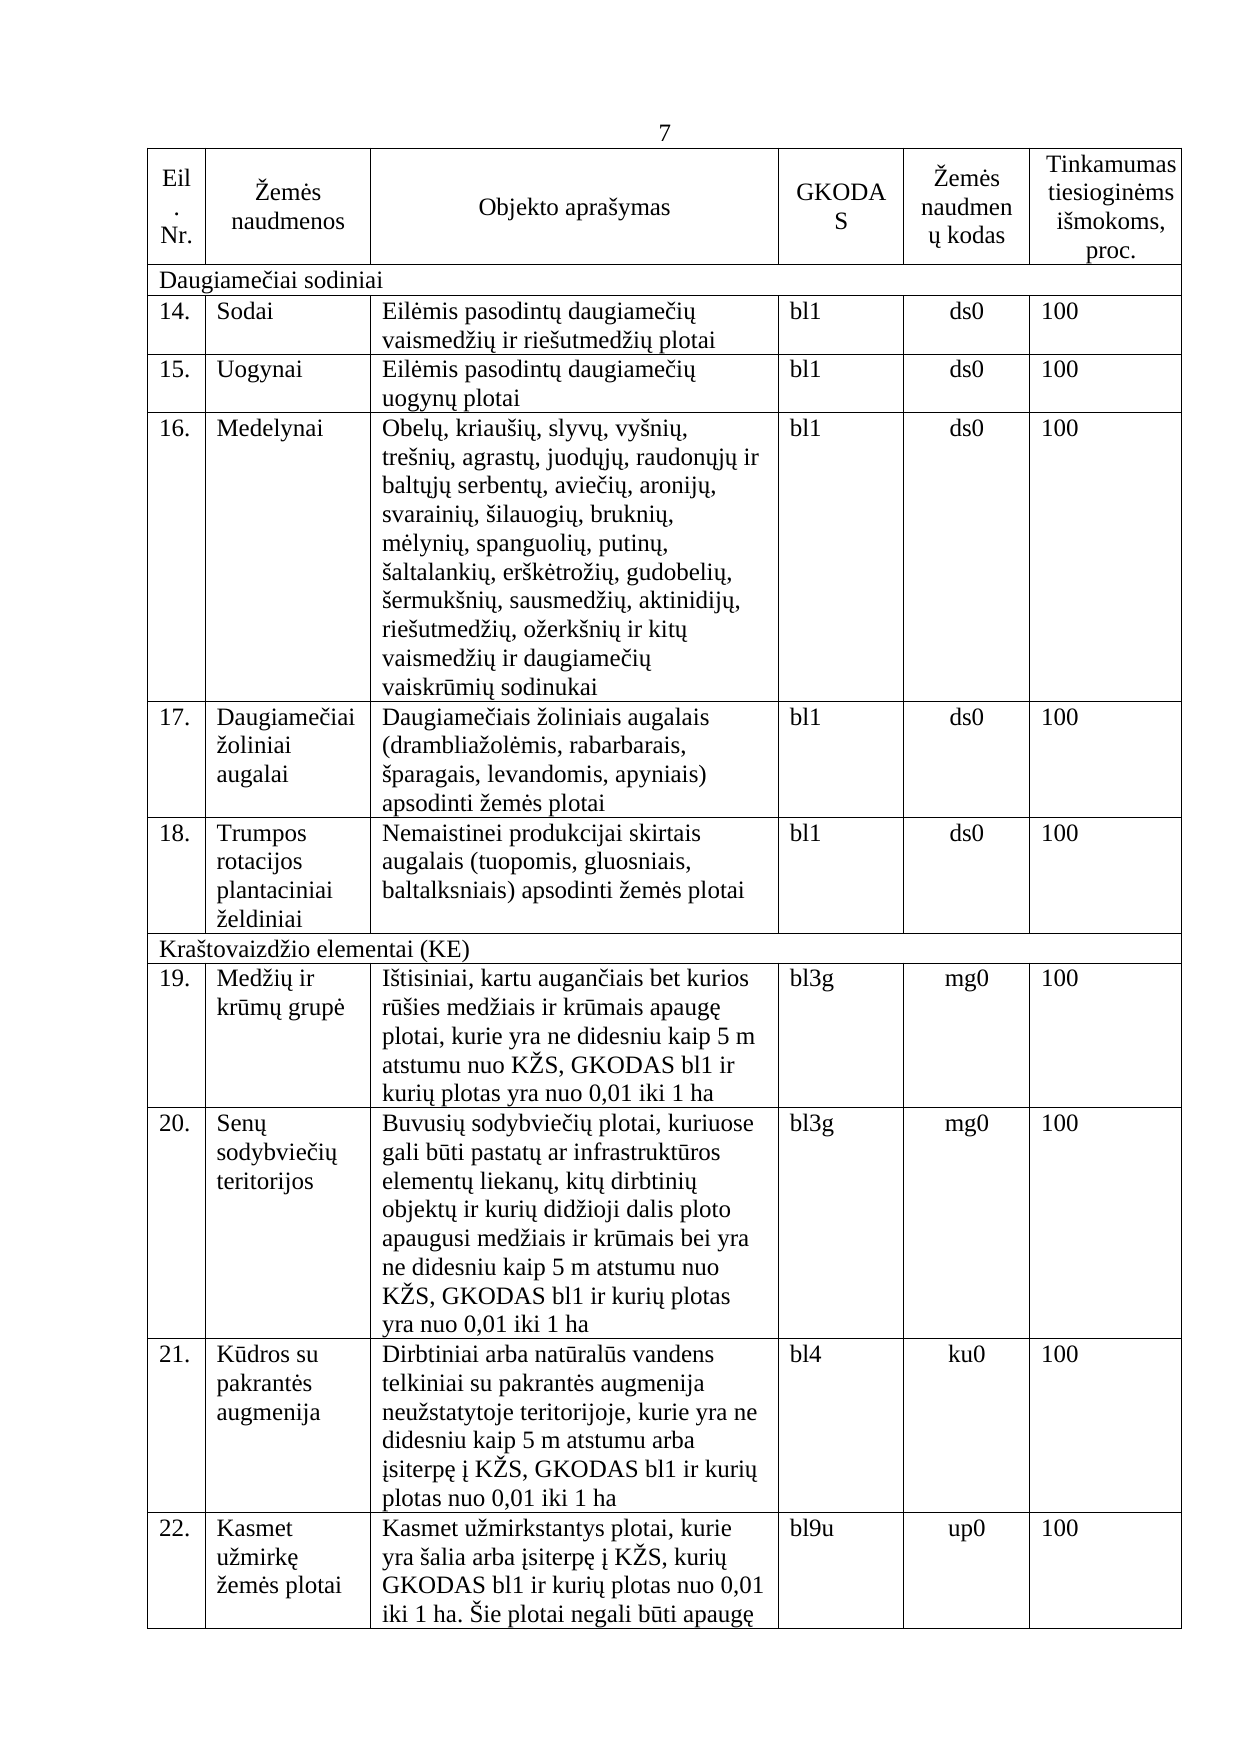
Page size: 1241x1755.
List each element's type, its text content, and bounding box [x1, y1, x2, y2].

table_cell bl1 [779, 296, 903, 353]
table_cell 100 [1030, 1513, 1181, 1628]
table_cell 14. [148, 296, 205, 353]
table_cell Senų sodybviečių teritorijos [206, 1108, 370, 1338]
table_cell Daugiamečiai sodiniai [148, 265, 1181, 295]
table_cell Medelynai [206, 413, 370, 701]
table_cell mg0 [904, 964, 1029, 1107]
table_cell Dirbtiniai arba natūralūs vandens telkiniai su pakrantės augmenija neužstatytoje teritorijoje, kurie yra ne didesniu kaip 5 m atstumu arba įsiterpę į KŽS, GKODAS bl1 ir kurių plotas nuo 0,01 iki 1 ha [371, 1339, 778, 1512]
table_cell Uogynai [206, 355, 370, 412]
table_cell 22. [148, 1513, 205, 1628]
table_cell 17. [148, 702, 205, 817]
table_cell 100 [1030, 296, 1181, 353]
table_cell 100 [1030, 413, 1181, 701]
table_cell bl1 [779, 818, 903, 933]
table_cell 20. [148, 1108, 205, 1338]
table_header Tinkamumas tiesioginėms išmokoms, proc. [1030, 149, 1181, 264]
table_cell Kūdros su pakrantės augmenija [206, 1339, 370, 1512]
table_cell ds0 [904, 702, 1029, 817]
table_cell Sodai [206, 296, 370, 353]
table_cell 100 [1030, 964, 1181, 1107]
table_cell ku0 [904, 1339, 1029, 1512]
table_cell 19. [148, 964, 205, 1107]
table_header Objekto aprašymas [371, 149, 778, 264]
table_cell 100 [1030, 1339, 1181, 1512]
table_cell 16. [148, 413, 205, 701]
table_cell Medžių ir krūmų grupė [206, 964, 370, 1107]
table_header Eil. Nr. [148, 149, 205, 264]
table_cell ds0 [904, 355, 1029, 412]
table_cell Obelų, kriaušių, slyvų, vyšnių, trešnių, agrastų, juodųjų, raudonųjų ir baltųjų serbentų, aviečių, aronijų, svarainių, šilauogių, bruknių, mėlynių, spanguolių, putinų, šaltalankių, erškėtrožių, gudobelių, šermukšnių, sausmedžių, aktinidijų, riešutmedžių, ožerkšnių ir kitų vaismedžių ir daugiamečių vaiskrūmių sodinukai [371, 413, 778, 701]
table_cell Kasmet užmirkę žemės plotai [206, 1513, 370, 1628]
table_cell Eilėmis pasodintų daugiamečių uogynų plotai [371, 355, 778, 412]
table_cell Buvusių sodybviečių plotai, kuriuose gali būti pastatų ar infrastruktūros elementų liekanų, kitų dirbtinių objektų ir kurių didžioji dalis ploto apaugusi medžiais ir krūmais bei yra ne didesniu kaip 5 m atstumu nuo KŽS, GKODAS bl1 ir kurių plotas yra nuo 0,01 iki 1 ha [371, 1108, 778, 1338]
table_cell bl1 [779, 355, 903, 412]
table_cell mg0 [904, 1108, 1029, 1338]
table_header GKODAS [779, 149, 903, 264]
table_cell ds0 [904, 296, 1029, 353]
table_header Žemės naudmenų kodas [904, 149, 1029, 264]
table_cell bl3g [779, 1108, 903, 1338]
table_cell Daugiamečiais žoliniais augalais (drambliažolėmis, rabarbarais, šparagais, levandomis, apyniais) apsodinti žemės plotai [371, 702, 778, 817]
table_header Žemės naudmenos [206, 149, 370, 264]
table_cell Trumpos rotacijos plantaciniai želdiniai [206, 818, 370, 933]
table_cell Daugiamečiai žoliniai augalai [206, 702, 370, 817]
table_cell Nemaistinei produkcijai skirtais augalais (tuopomis, gluosniais, baltalksniais) apsodinti žemės plotai [371, 818, 778, 933]
table_cell 100 [1030, 818, 1181, 933]
table_cell up0 [904, 1513, 1029, 1628]
table_cell 15. [148, 355, 205, 412]
table_cell ds0 [904, 818, 1029, 933]
table_cell Ištisiniai, kartu augančiais bet kurios rūšies medžiais ir krūmais apaugę plotai, kurie yra ne didesniu kaip 5 m atstumu nuo KŽS, GKODAS bl1 ir kurių plotas yra nuo 0,01 iki 1 ha [371, 964, 778, 1107]
table_cell bl1 [779, 413, 903, 701]
table_cell bl4 [779, 1339, 903, 1512]
table_cell 100 [1030, 355, 1181, 412]
table_cell bl3g [779, 964, 903, 1107]
table_cell 100 [1030, 702, 1181, 817]
table_cell Eilėmis pasodintų daugiamečių vaismedžių ir riešutmedžių plotai [371, 296, 778, 353]
table_cell Kraštovaizdžio elementai (KE) [148, 934, 1181, 962]
table_cell Kasmet užmirkstantys plotai, kurie yra šalia arba įsiterpę į KŽS, kurių GKODAS bl1 ir kurių plotas nuo 0,01 iki 1 ha. Šie plotai negali būti apaugę [371, 1513, 778, 1628]
table_cell ds0 [904, 413, 1029, 701]
table_cell bl1 [779, 702, 903, 817]
table_cell 100 [1030, 1108, 1181, 1338]
table_cell bl9u [779, 1513, 903, 1628]
table_cell 18. [148, 818, 205, 933]
table_cell 21. [148, 1339, 205, 1512]
